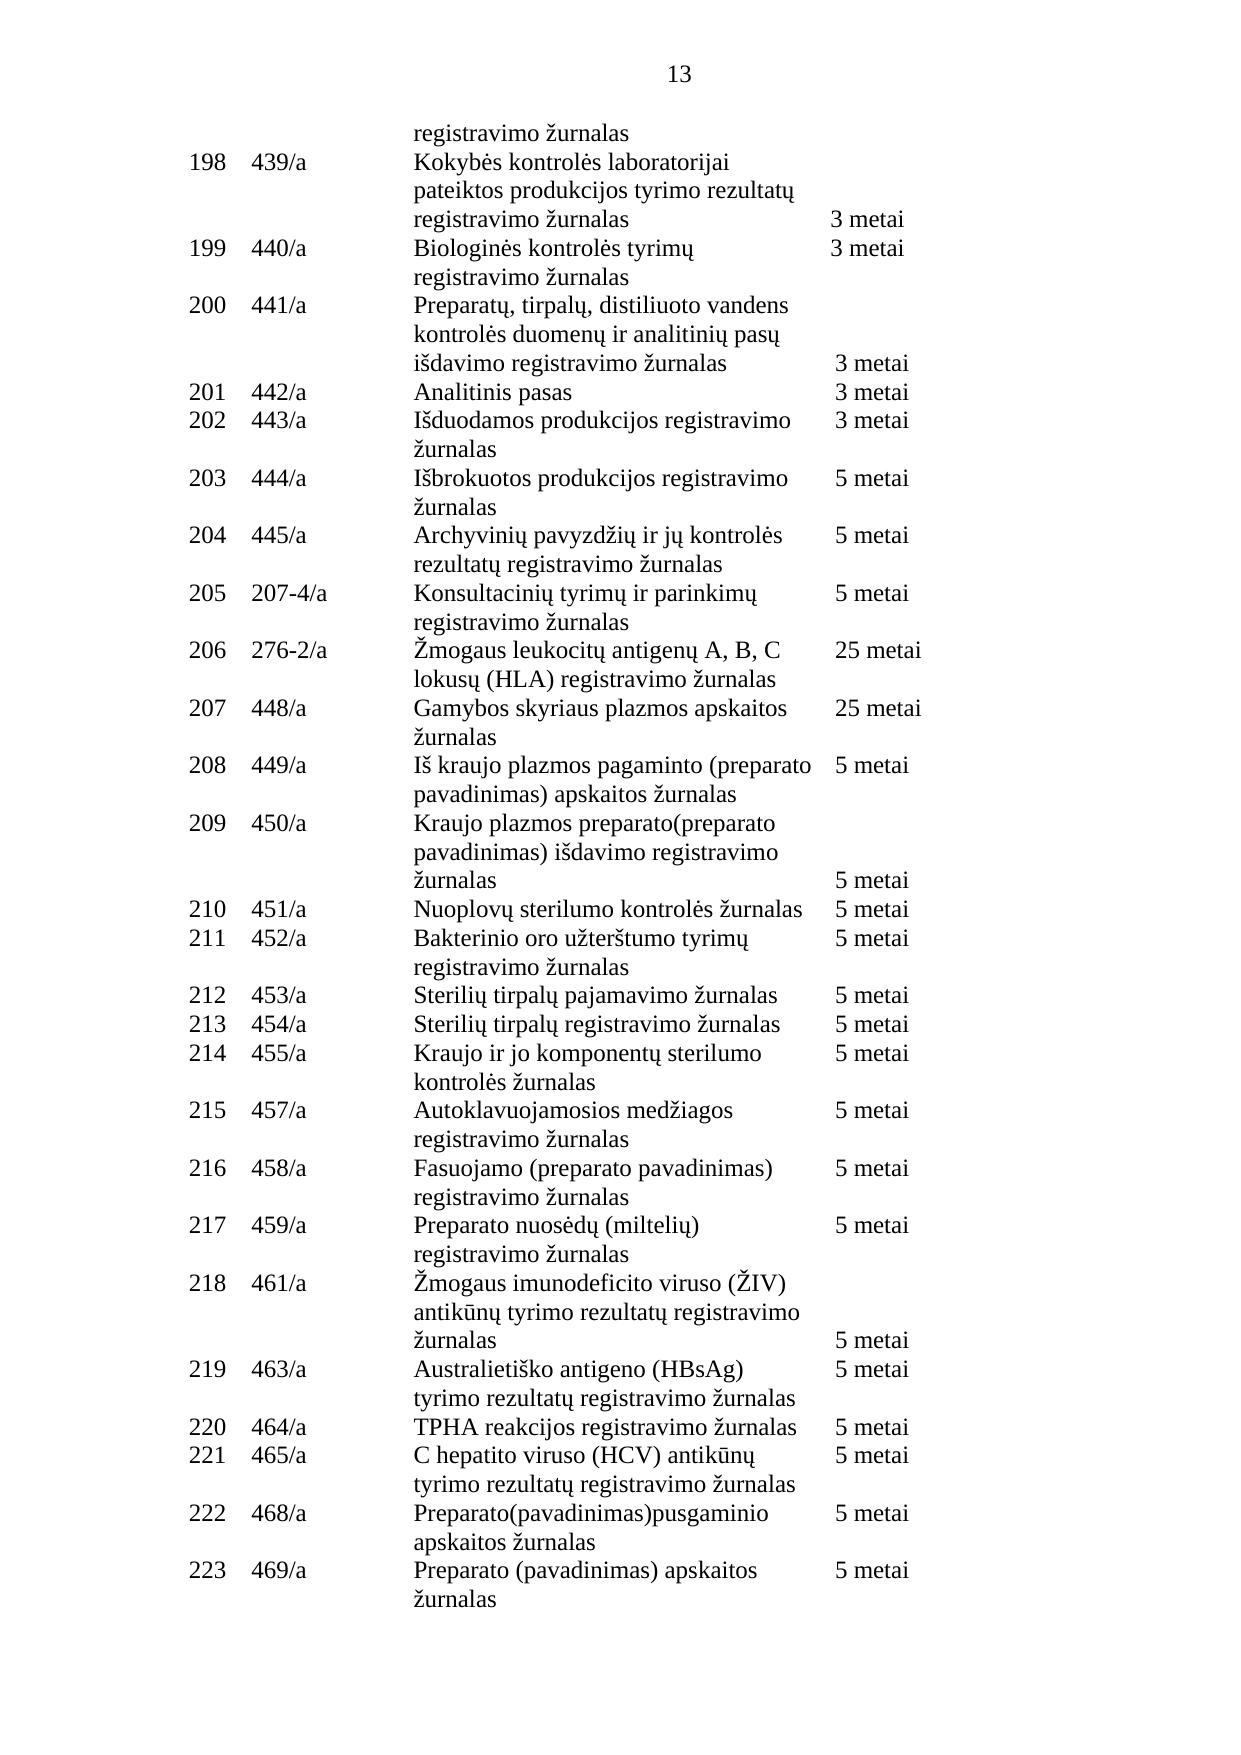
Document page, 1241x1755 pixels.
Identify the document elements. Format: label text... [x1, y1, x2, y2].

table_cell 199 [177, 233, 240, 291]
table_cell 3 metai [824, 377, 1031, 406]
table_cell 5 metai [824, 521, 1031, 578]
table_cell [1176, 463, 1181, 521]
table_cell [1176, 578, 1181, 636]
table_cell 203 [177, 463, 240, 521]
table_cell [1176, 923, 1181, 981]
table_cell 5 metai [824, 866, 1031, 894]
table_cell [1176, 1441, 1181, 1498]
table_cell 441/a [240, 291, 402, 348]
table_cell 463/a [240, 1354, 402, 1412]
table_cell [240, 118, 402, 147]
table_cell Kraujo ir jo komponentų sterilumo kontrolės žurnalas [402, 1038, 823, 1096]
table_cell 449/a [240, 751, 402, 808]
table_cell [819, 147, 1026, 204]
table_cell Žmogaus imunodeficito viruso (ŽIV) antikūnų tyrimo rezultatų registravimo [402, 1268, 823, 1326]
table_cell [1176, 1498, 1181, 1556]
table_cell 444/a [240, 463, 402, 521]
table_cell 219 [177, 1354, 240, 1412]
table_cell 5 metai [824, 1354, 1031, 1412]
table_cell [1176, 751, 1181, 808]
table_cell 440/a [240, 233, 402, 291]
table_cell [240, 866, 402, 894]
table_cell [1176, 1354, 1181, 1412]
table_cell [1176, 1153, 1181, 1211]
table_cell [1176, 981, 1181, 1009]
table_cell [1176, 693, 1181, 751]
table_cell 25 metai [824, 693, 1031, 751]
table_cell 3 metai [824, 406, 1031, 463]
table_cell 5 metai [824, 1038, 1031, 1096]
table_cell 5 metai [824, 578, 1031, 636]
table_cell Bakterinio oro užterštumo tyrimų registravimo žurnalas [402, 923, 823, 981]
table_cell 3 metai [819, 204, 1026, 233]
table_cell 451/a [240, 894, 402, 923]
table_cell [177, 1326, 240, 1354]
table_cell 202 [177, 406, 240, 463]
table_cell Gamybos skyriaus plazmos apskaitos žurnalas [402, 693, 823, 751]
table_cell Iš kraujo plazmos pagaminto (preparato pavadinimas) apskaitos žurnalas [402, 751, 823, 808]
table_cell [1031, 1009, 1176, 1038]
table_cell 5 metai [824, 1153, 1031, 1211]
table_cell 5 metai [824, 1009, 1031, 1038]
table_cell [1031, 1354, 1176, 1412]
table_cell [1176, 1096, 1181, 1153]
table_cell 214 [177, 1038, 240, 1096]
table_cell [240, 348, 402, 377]
table_cell [1031, 1441, 1176, 1498]
table_cell [1031, 406, 1176, 463]
table_cell [1031, 348, 1176, 377]
table_cell 450/a [240, 808, 402, 866]
table_cell [1176, 377, 1181, 406]
table_cell [1176, 1009, 1181, 1038]
table_cell 5 metai [824, 1556, 1031, 1613]
table_cell Išduodamos produkcijos registravimo žurnalas [402, 406, 823, 463]
table_cell [177, 348, 240, 377]
table_cell TPHA reakcijos registravimo žurnalas [402, 1412, 823, 1441]
table_cell [1176, 406, 1181, 463]
table_cell Išbrokuotos produkcijos registravimo žurnalas [402, 463, 823, 521]
table_cell [1031, 693, 1176, 751]
table_cell Fasuojamo (preparato pavadinimas) registravimo žurnalas [402, 1153, 823, 1211]
table_cell 443/a [240, 406, 402, 463]
table_cell 5 metai [824, 894, 1031, 923]
table_cell [240, 1326, 402, 1354]
table_cell [1176, 1268, 1181, 1326]
table_cell [1176, 1326, 1181, 1354]
table_cell 5 metai [824, 923, 1031, 981]
table_cell Biologinės kontrolės tyrimų registravimo žurnalas [402, 233, 819, 291]
table_cell Konsultacinių tyrimų ir parinkimų registravimo žurnalas [402, 578, 823, 636]
table_cell Žmogaus leukocitų antigenų A, B, C lokusų (HLA) registravimo žurnalas [402, 636, 823, 693]
table_cell 457/a [240, 1096, 402, 1153]
table_cell [824, 808, 1031, 866]
table_cell 5 metai [824, 1412, 1031, 1441]
table_cell išdavimo registravimo žurnalas [402, 348, 823, 377]
table_cell 5 metai [824, 1096, 1031, 1153]
table_cell Kraujo plazmos preparato(preparato pavadinimas) išdavimo registravimo [402, 808, 823, 866]
table_cell 459/a [240, 1211, 402, 1268]
table_cell [1176, 894, 1181, 923]
table_cell 222 [177, 1498, 240, 1556]
table_cell [824, 1268, 1031, 1326]
table_cell 223 [177, 1556, 240, 1613]
table_cell 25 metai [824, 636, 1031, 693]
table_cell 458/a [240, 1153, 402, 1211]
table_cell 439/a [240, 147, 402, 204]
table_cell [240, 204, 402, 233]
table_cell 445/a [240, 521, 402, 578]
table_cell [824, 291, 1031, 348]
table_cell [819, 118, 1026, 147]
table_cell [1176, 1038, 1181, 1096]
table_cell Sterilių tirpalų registravimo žurnalas [402, 1009, 823, 1038]
table_cell Nuoplovų sterilumo kontrolės žurnalas [402, 894, 823, 923]
table_cell [1031, 1412, 1176, 1441]
table_cell 5 metai [824, 981, 1031, 1009]
table_cell [1031, 636, 1176, 693]
table_cell 5 metai [824, 1326, 1031, 1354]
table_cell [1026, 147, 1181, 204]
table_cell Preparatų, tirpalų, distiliuoto vandens kontrolės duomenų ir analitinių pasų [402, 291, 823, 348]
table_cell [1031, 1153, 1176, 1211]
table_cell [177, 204, 240, 233]
table_cell C hepatito viruso (HCV) antikūnų tyrimo rezultatų registravimo žurnalas [402, 1441, 823, 1498]
table_cell 5 metai [824, 1211, 1031, 1268]
table_cell Archyvinių pavyzdžių ir jų kontrolės rezultatų registravimo žurnalas [402, 521, 823, 578]
table_cell [1176, 1412, 1181, 1441]
table_cell [1031, 866, 1176, 894]
table_cell 5 metai [824, 1441, 1031, 1498]
table_cell 276-2/a [240, 636, 402, 693]
table_cell 204 [177, 521, 240, 578]
table_cell [1031, 808, 1176, 866]
table_cell Analitinis pasas [402, 377, 823, 406]
table_cell 468/a [240, 1498, 402, 1556]
table_cell [177, 866, 240, 894]
table_cell 220 [177, 1412, 240, 1441]
table_cell 208 [177, 751, 240, 808]
table_cell [1031, 981, 1176, 1009]
table_cell 5 metai [824, 1498, 1031, 1556]
table_cell [1026, 233, 1181, 291]
table_cell 221 [177, 1441, 240, 1498]
table_cell 5 metai [824, 751, 1031, 808]
table_cell 212 [177, 981, 240, 1009]
table_cell registravimo žurnalas [402, 118, 819, 147]
table_cell Sterilių tirpalų pajamavimo žurnalas [402, 981, 823, 1009]
table_cell [1176, 521, 1181, 578]
table_cell 206 [177, 636, 240, 693]
table_cell Preparato nuosėdų (miltelių) registravimo žurnalas [402, 1211, 823, 1268]
table_cell 207-4/a [240, 578, 402, 636]
table_cell 453/a [240, 981, 402, 1009]
table_cell [1031, 751, 1176, 808]
table_cell Autoklavuojamosios medžiagos registravimo žurnalas [402, 1096, 823, 1153]
table_cell 205 [177, 578, 240, 636]
table_cell 218 [177, 1268, 240, 1326]
table_cell 455/a [240, 1038, 402, 1096]
table_cell 465/a [240, 1441, 402, 1498]
table_cell 213 [177, 1009, 240, 1038]
table_cell [1176, 291, 1181, 348]
table_cell [1031, 1096, 1176, 1153]
table_cell [1176, 1556, 1181, 1613]
table_cell [1176, 866, 1181, 894]
table_cell [1176, 348, 1181, 377]
table_cell [1031, 1211, 1176, 1268]
table_cell [1031, 1498, 1176, 1556]
table_cell [1031, 1326, 1176, 1354]
table_cell [1026, 118, 1181, 147]
table_cell registravimo žurnalas [402, 204, 819, 233]
table_cell [1026, 204, 1181, 233]
table_cell 198 [177, 147, 240, 204]
table_cell 207 [177, 693, 240, 751]
table_cell [1031, 578, 1176, 636]
table_cell 452/a [240, 923, 402, 981]
table_cell Preparato (pavadinimas) apskaitos žurnalas [402, 1556, 823, 1613]
table_cell 464/a [240, 1412, 402, 1441]
table_cell 448/a [240, 693, 402, 751]
table_cell 210 [177, 894, 240, 923]
table_cell žurnalas [402, 1326, 823, 1354]
table_cell [1031, 923, 1176, 981]
table_cell 201 [177, 377, 240, 406]
table_cell 442/a [240, 377, 402, 406]
table_cell [1176, 1211, 1181, 1268]
table_cell 209 [177, 808, 240, 866]
table_cell [1031, 463, 1176, 521]
table_cell [1176, 636, 1181, 693]
table_cell 211 [177, 923, 240, 981]
table_cell 3 metai [819, 233, 1026, 291]
table_cell [1176, 808, 1181, 866]
table_cell [1031, 894, 1176, 923]
table_cell 200 [177, 291, 240, 348]
table_cell [177, 118, 240, 147]
table_cell 454/a [240, 1009, 402, 1038]
table_cell 215 [177, 1096, 240, 1153]
table_cell 461/a [240, 1268, 402, 1326]
table_cell [1031, 377, 1176, 406]
table_cell Kokybės kontrolės laboratorijai pateiktos produkcijos tyrimo rezultatų [402, 147, 819, 204]
table_cell 216 [177, 1153, 240, 1211]
table_cell Preparato(pavadinimas)pusgaminio apskaitos žurnalas [402, 1498, 823, 1556]
table_cell [1031, 521, 1176, 578]
table_cell [1031, 291, 1176, 348]
table_cell [1031, 1038, 1176, 1096]
table_cell [1031, 1268, 1176, 1326]
table_cell 3 metai [824, 348, 1031, 377]
table_cell [1031, 1556, 1176, 1613]
table_cell Australietiško antigeno (HBsAg) tyrimo rezultatų registravimo žurnalas [402, 1354, 823, 1412]
table_cell 5 metai [824, 463, 1031, 521]
table_cell 217 [177, 1211, 240, 1268]
table_cell 469/a [240, 1556, 402, 1613]
table_cell žurnalas [402, 866, 823, 894]
